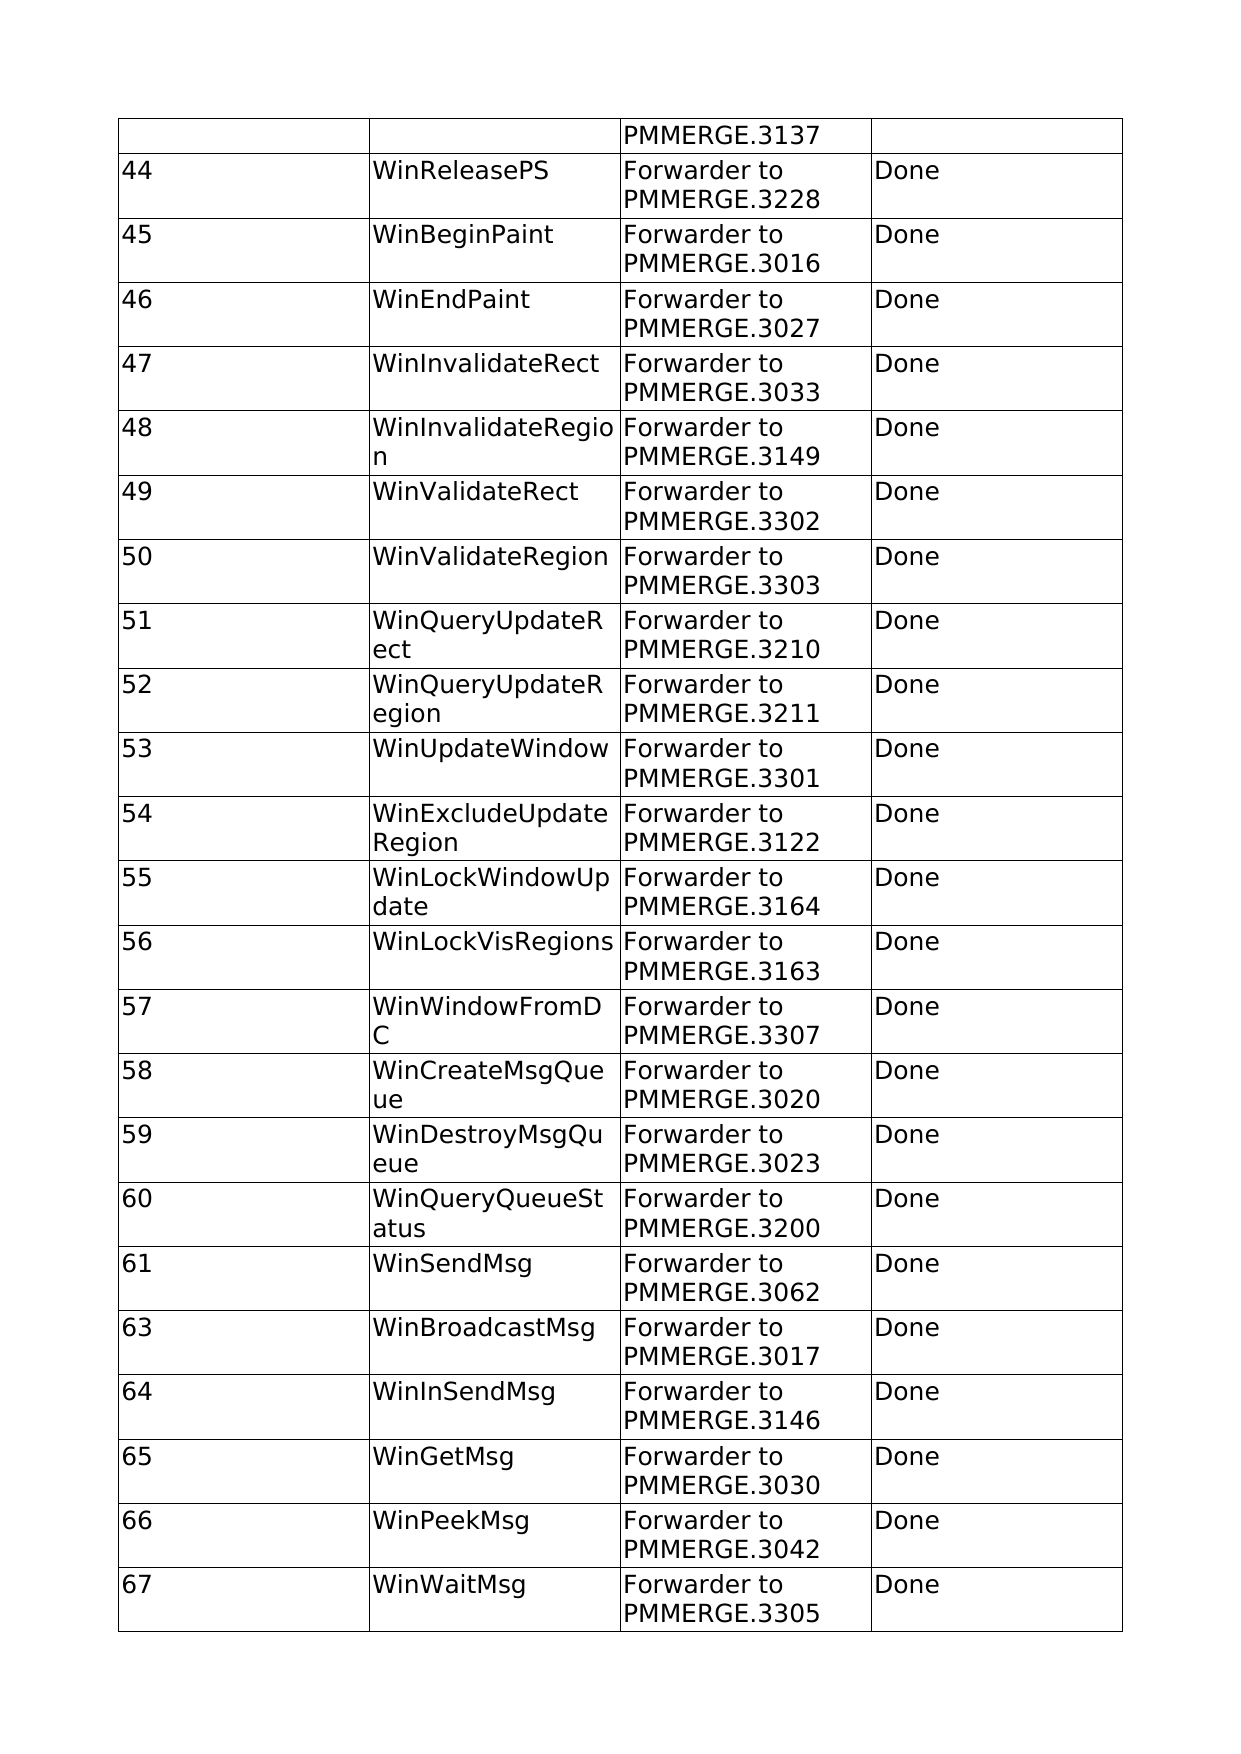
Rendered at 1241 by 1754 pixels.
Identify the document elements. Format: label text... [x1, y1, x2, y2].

table_cell Done [872, 347, 1122, 410]
table_cell 54 [119, 797, 369, 860]
table_cell WinQueryUpdateRegion [370, 669, 620, 732]
table_cell Done [872, 990, 1122, 1053]
table_cell Done [872, 1375, 1122, 1439]
table_cell WinLockWindowUpdate [370, 861, 620, 924]
table_cell Done [872, 797, 1122, 860]
table_cell 49 [119, 476, 369, 539]
table_cell WinInvalidateRect [370, 347, 620, 410]
table_cell 58 [119, 1054, 369, 1117]
table_cell Done [872, 219, 1122, 282]
table_cell Forwarder to PMMERGE.3027 [621, 283, 871, 346]
table_cell WinValidateRegion [370, 540, 620, 603]
table_cell Done [872, 1311, 1122, 1374]
table_cell Forwarder to PMMERGE.3302 [621, 476, 871, 539]
table_cell [119, 119, 369, 153]
table_cell 57 [119, 990, 369, 1053]
table_cell 51 [119, 604, 369, 667]
table_cell WinInSendMsg [370, 1375, 620, 1439]
table_cell WinInvalidateRegion [370, 411, 620, 474]
table_cell Forwarder to PMMERGE.3210 [621, 604, 871, 667]
table_cell 59 [119, 1118, 369, 1182]
table_cell Forwarder to PMMERGE.3023 [621, 1118, 871, 1182]
table_cell Forwarder to PMMERGE.3042 [621, 1504, 871, 1567]
table_cell Forwarder to PMMERGE.3016 [621, 219, 871, 282]
table_cell Done [872, 733, 1122, 796]
table_cell 60 [119, 1183, 369, 1246]
table_cell 44 [119, 154, 369, 217]
table_cell Forwarder to PMMERGE.3030 [621, 1440, 871, 1503]
table_cell Done [872, 669, 1122, 732]
table_cell 66 [119, 1504, 369, 1567]
table_cell WinBeginPaint [370, 219, 620, 282]
table_cell WinReleasePS [370, 154, 620, 217]
table_cell WinWaitMsg [370, 1568, 620, 1631]
table_cell Done [872, 411, 1122, 474]
table_cell 50 [119, 540, 369, 603]
table_cell Done [872, 1504, 1122, 1567]
table_cell Forwarder to PMMERGE.3211 [621, 669, 871, 732]
table_cell Forwarder to PMMERGE.3164 [621, 861, 871, 924]
table_cell WinValidateRect [370, 476, 620, 539]
table_cell Forwarder to PMMERGE.3228 [621, 154, 871, 217]
table_cell Forwarder to PMMERGE.3146 [621, 1375, 871, 1439]
table_cell Done [872, 283, 1122, 346]
table_cell Forwarder to PMMERGE.3149 [621, 411, 871, 474]
table_cell Done [872, 154, 1122, 217]
table_cell Done [872, 1568, 1122, 1631]
table_cell Forwarder to PMMERGE.3163 [621, 926, 871, 989]
table_cell Forwarder to PMMERGE.3200 [621, 1183, 871, 1246]
table_cell WinExcludeUpdateRegion [370, 797, 620, 860]
table_cell WinEndPaint [370, 283, 620, 346]
table_cell WinUpdateWindow [370, 733, 620, 796]
table_cell Done [872, 1440, 1122, 1503]
table_cell 56 [119, 926, 369, 989]
table_cell Forwarder to PMMERGE.3303 [621, 540, 871, 603]
table_cell Forwarder to PMMERGE.3305 [621, 1568, 871, 1631]
table_cell WinWindowFromDC [370, 990, 620, 1053]
table_cell 46 [119, 283, 369, 346]
table_cell Done [872, 1183, 1122, 1246]
table_cell WinLockVisRegions [370, 926, 620, 989]
table_cell Done [872, 604, 1122, 667]
table_cell WinGetMsg [370, 1440, 620, 1503]
table_cell 67 [119, 1568, 369, 1631]
table_cell Done [872, 926, 1122, 989]
table_cell PMMERGE.3137 [621, 119, 871, 153]
table_cell Done [872, 476, 1122, 539]
table_cell Forwarder to PMMERGE.3062 [621, 1247, 871, 1310]
table_cell Forwarder to PMMERGE.3033 [621, 347, 871, 410]
table_cell Forwarder to PMMERGE.3017 [621, 1311, 871, 1374]
table_cell Done [872, 1054, 1122, 1117]
table_cell 63 [119, 1311, 369, 1374]
table_cell 53 [119, 733, 369, 796]
table_cell Forwarder to PMMERGE.3020 [621, 1054, 871, 1117]
table_cell 52 [119, 669, 369, 732]
table_cell 61 [119, 1247, 369, 1310]
table_cell WinQueryUpdateRect [370, 604, 620, 667]
table_cell 65 [119, 1440, 369, 1503]
table_cell [872, 119, 1122, 153]
table_cell 47 [119, 347, 369, 410]
table_cell WinPeekMsg [370, 1504, 620, 1567]
table_cell 55 [119, 861, 369, 924]
table_cell WinDestroyMsgQueue [370, 1118, 620, 1182]
table_cell Forwarder to PMMERGE.3307 [621, 990, 871, 1053]
table_cell [370, 119, 620, 153]
table_cell Done [872, 540, 1122, 603]
table_cell Done [872, 1247, 1122, 1310]
table_cell 64 [119, 1375, 369, 1439]
table_cell WinBroadcastMsg [370, 1311, 620, 1374]
table_cell Forwarder to PMMERGE.3122 [621, 797, 871, 860]
table_cell Forwarder to PMMERGE.3301 [621, 733, 871, 796]
table_cell WinCreateMsgQueue [370, 1054, 620, 1117]
table_cell WinQueryQueueStatus [370, 1183, 620, 1246]
table_cell Done [872, 861, 1122, 924]
table_cell Done [872, 1118, 1122, 1182]
table_cell 48 [119, 411, 369, 474]
table_cell 45 [119, 219, 369, 282]
table_cell WinSendMsg [370, 1247, 620, 1310]
